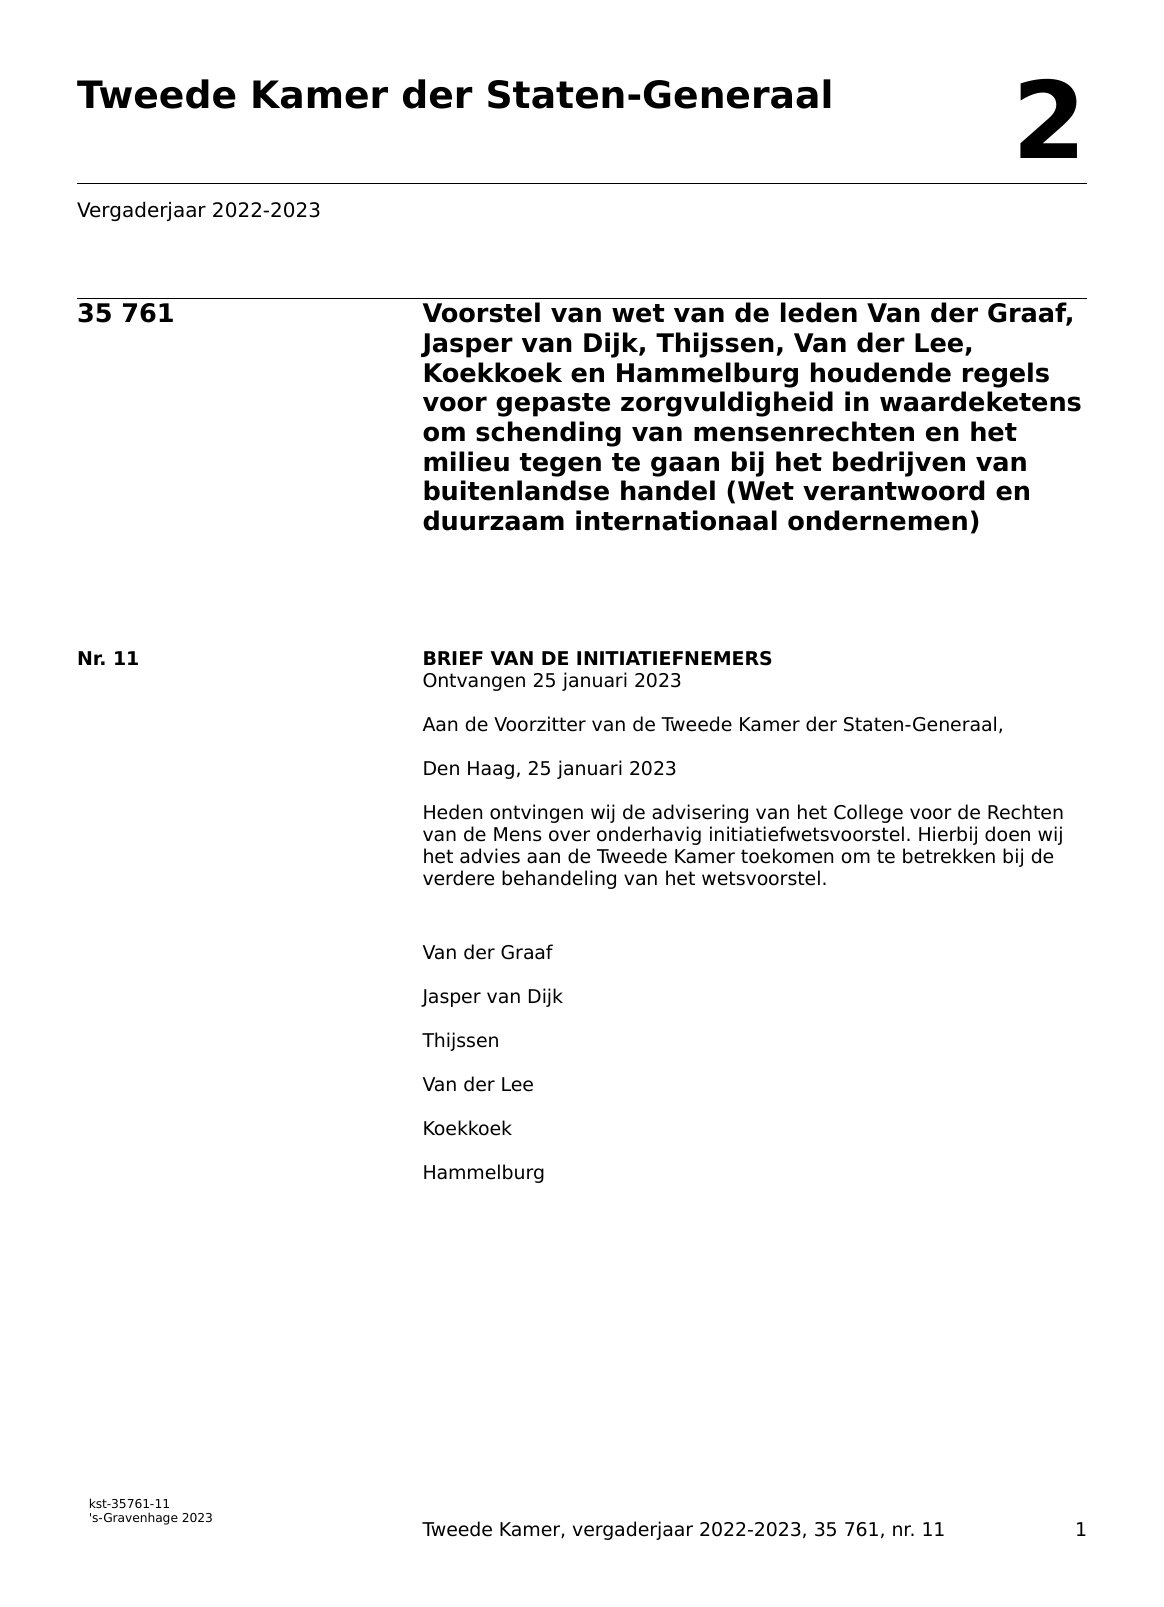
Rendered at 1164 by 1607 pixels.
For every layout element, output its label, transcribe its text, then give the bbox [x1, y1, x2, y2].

table_cell Vergaderjaar 2022-2023 [77, 184, 1087, 298]
text Heden ontvingen wij de advisering van het College voor de Rechten van de Mens over onderhavig initiatiefwetsvoorstel. Hierbij doen wij het advies aan de Tweede Kamer toekomen om te betrekken bij de verdere behandeling van het wetsvoorstel. [422, 802, 1087, 890]
text Den Haag, 25 januari 2023 [422, 758, 1087, 780]
text 's-Gravenhage 2023 [88, 1511, 323, 1525]
text kst-35761-11 [88, 1497, 323, 1511]
table_header 2 [886, 59, 1087, 183]
table_header Tweede Kamer der Staten-Generaal [77, 59, 886, 183]
subtitle Nr. 11 BRIEF VAN DE INITIATIEFNEMERS [77, 647, 1087, 669]
text Van der Graaf Jasper van Dijk Thijssen Van der Lee Koekkoek Hammelburg [422, 920, 1087, 1184]
text Ontvangen 25 januari 2023 [422, 669, 1087, 691]
subtitle 35 761 Voorstel van wet van de leden Van der Graaf, Jasper van Dijk, Thijssen, Van der Lee, Koekkoek en Hammelburg houdende regels voor gepaste zorgvuldigheid in waardeketens om schending van mensenrechten en het milieu tegen te gaan bij het bedrijven van buitenlandse handel (Wet verantwoord en duurzaam internationaal ondernemen) [77, 299, 1087, 536]
text Aan de Voorzitter van de Tweede Kamer der Staten-Generaal, [422, 714, 1087, 736]
